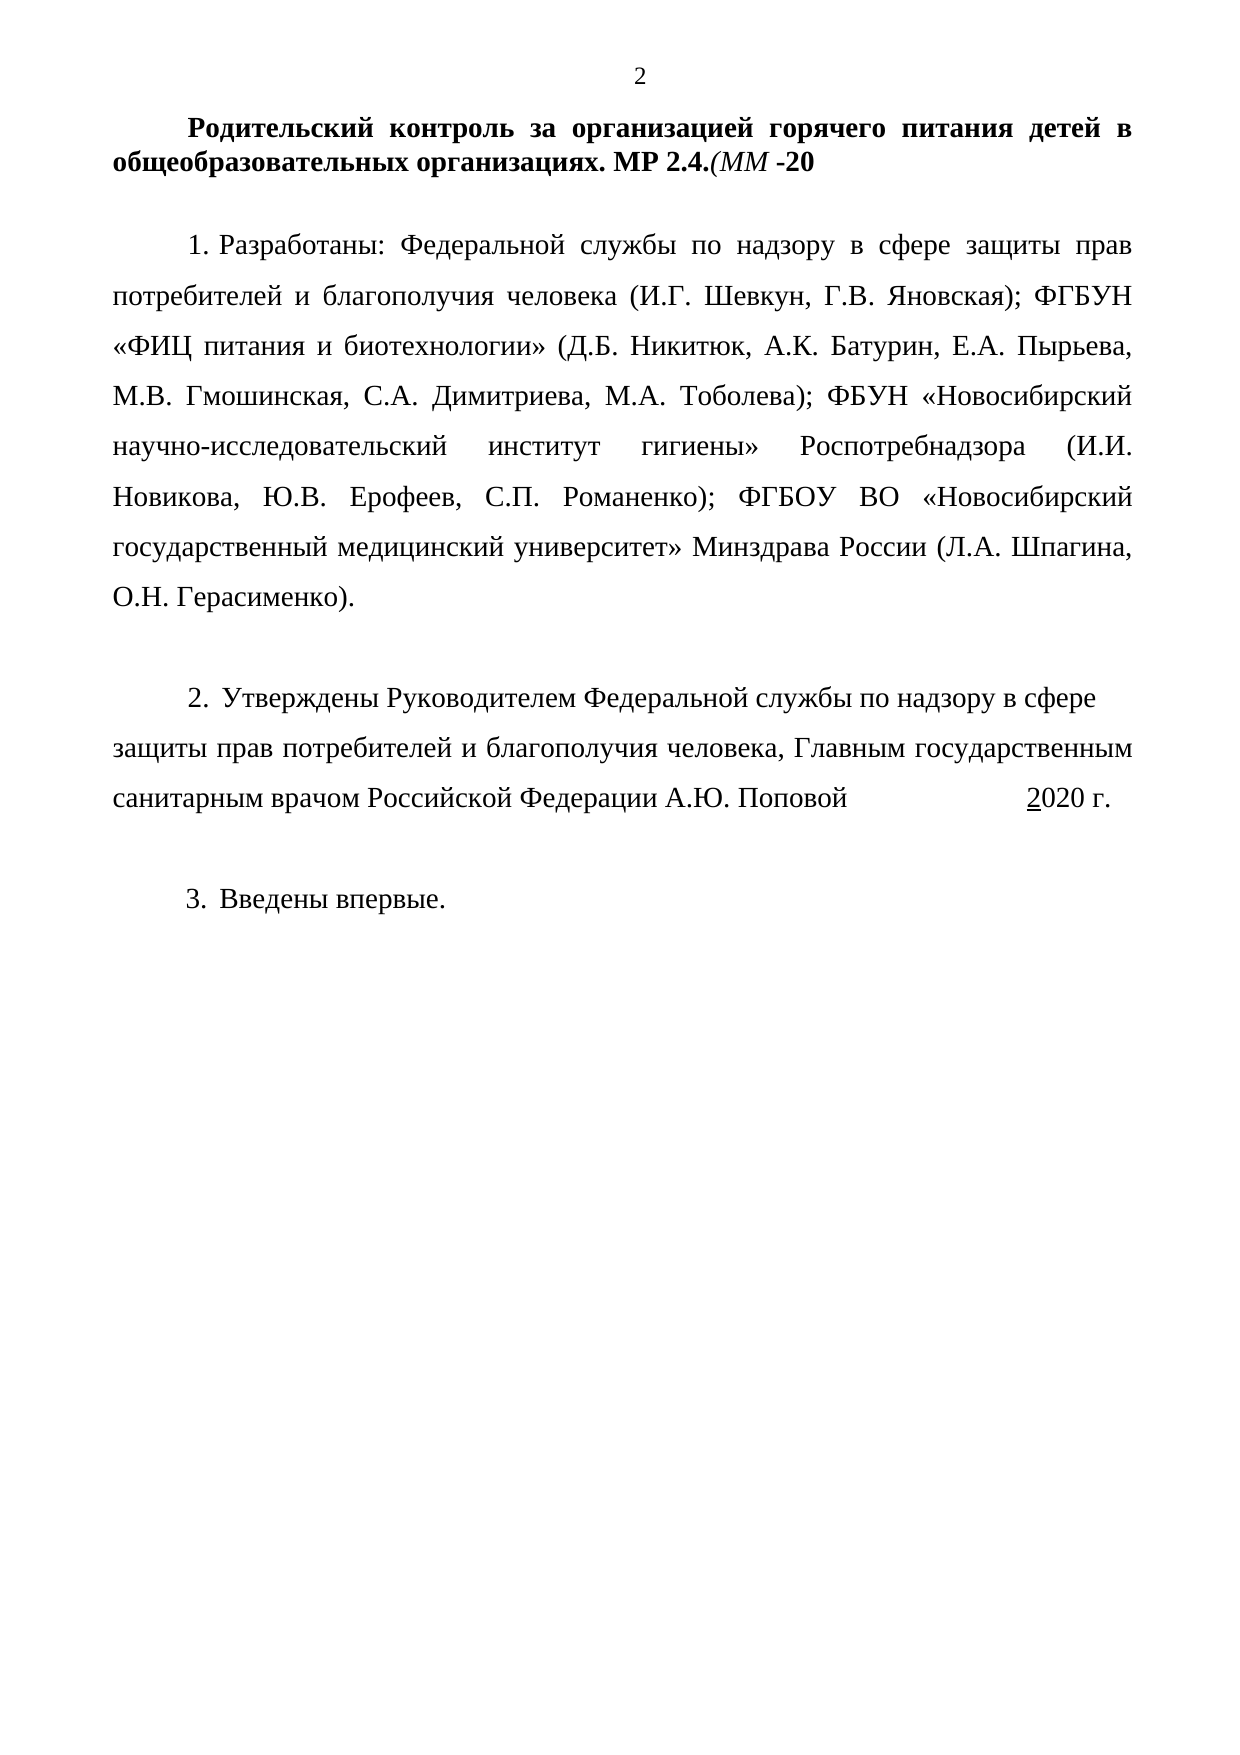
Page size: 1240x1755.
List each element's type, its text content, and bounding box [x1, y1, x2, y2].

list Утверждены Руководителем Федеральной службы по надзору в сфере [112, 680, 1133, 713]
subtitle Родительский контроль за организацией горячего питания детей в общеобразовательных организациях. МР 2.4.(ММ -20 [112, 110, 1133, 177]
list Введены впервые. [112, 881, 1133, 914]
text защиты прав потребителей и благополучия человека, Главным государственным санитарным врачом Российской Федерации А.Ю. Поповой 2020 г. [112, 730, 1133, 814]
list Разработаны: Федеральной службы по надзору в сфере защиты прав потребителей и благополучия человека (И.Г. Шевкун, Г.В. Яновская); ФГБУН «ФИЦ питания и биотехнологии» (Д.Б. Никитюк, А.К. Батурин, Е.А. Пырьева, М.В. Гмошинская, С.А. Димитриева, М.А. Тоболева); ФБУН «Новосибирский научно-исследовательский институт гигиены» Роспотребнадзора (И.И. Новикова, Ю.В. Ерофеев, С.П. Романенко); ФГБОУ ВО «Новосибирский государственный медицинский университет» Минздрава России (Л.А. Шпагина, О.Н. Герасименко). [112, 227, 1133, 613]
